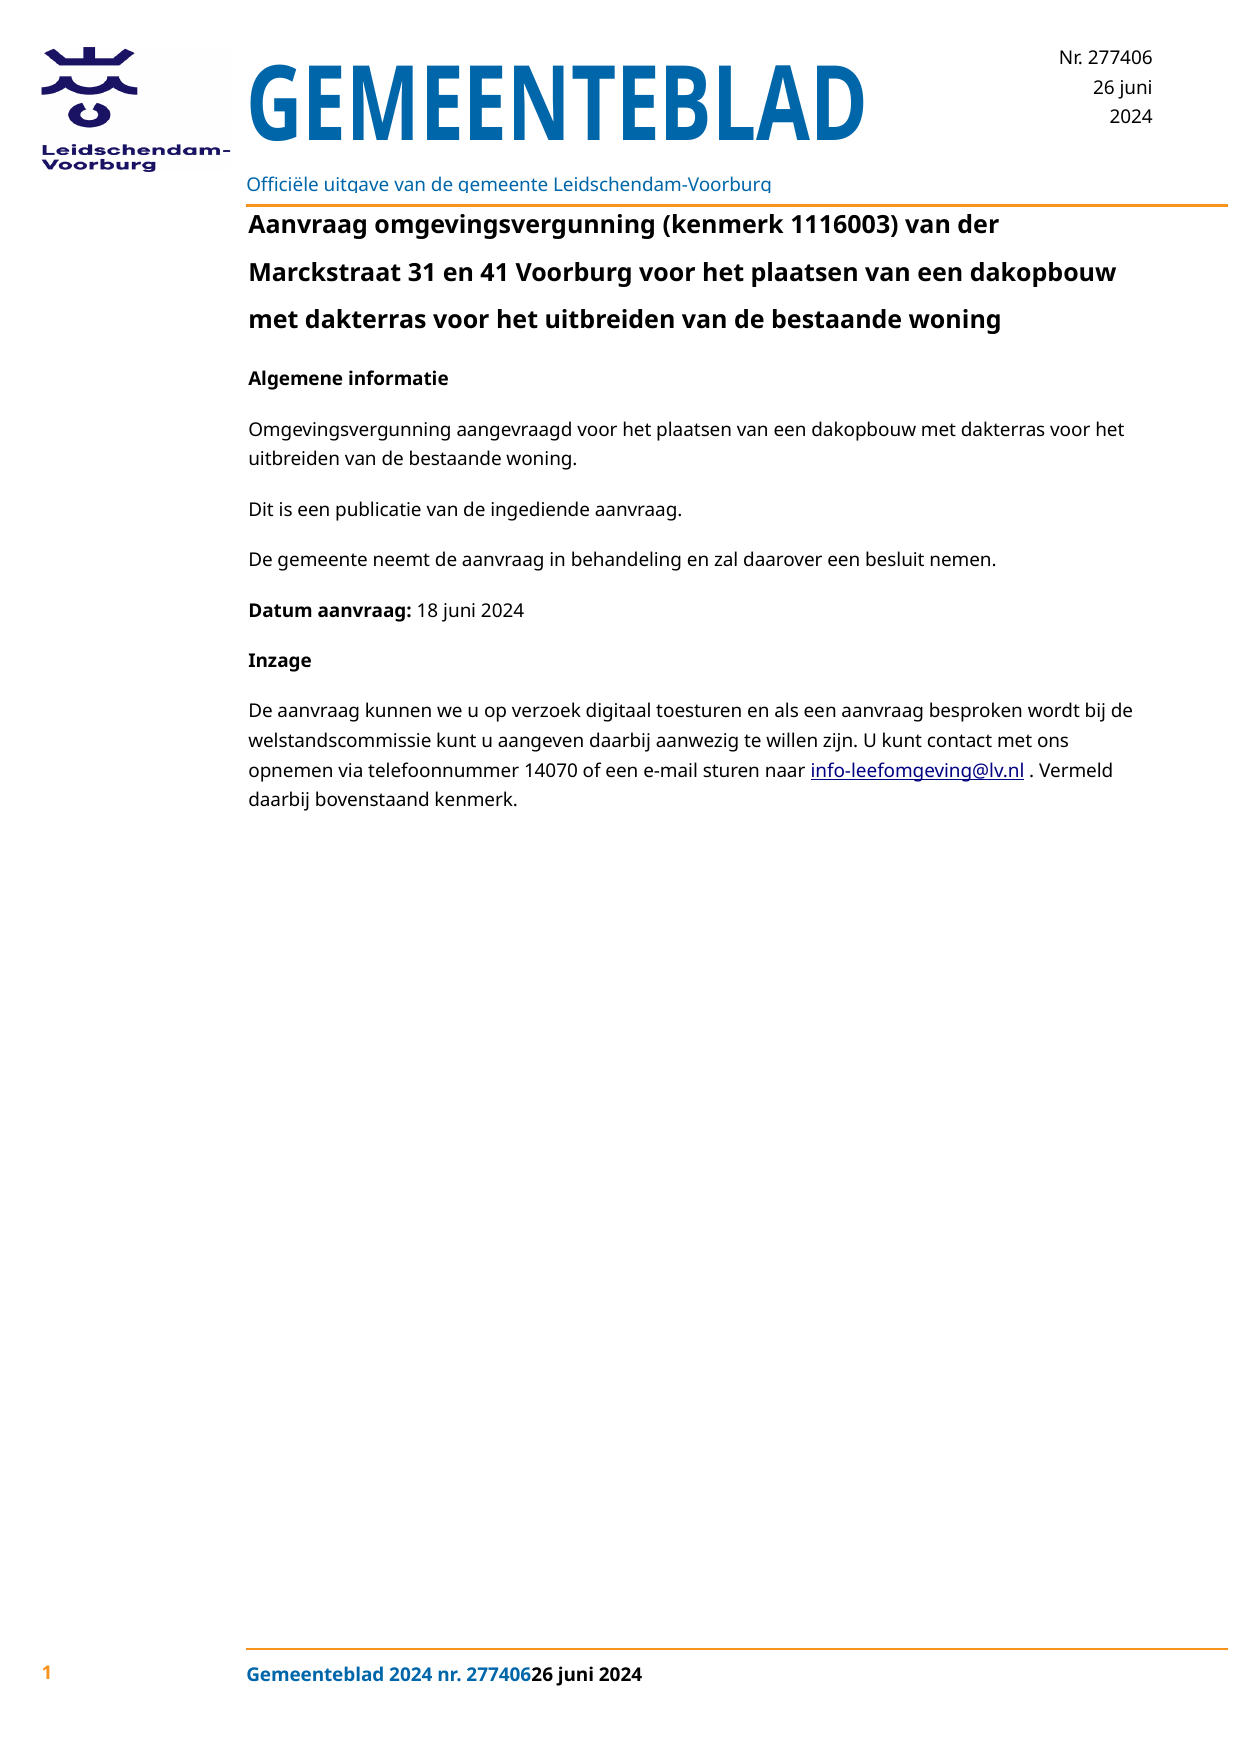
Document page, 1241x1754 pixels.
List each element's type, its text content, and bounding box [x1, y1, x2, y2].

text Omgevingsvergunning aangevraagd voor het plaatsen van een dakopbouw met dakterras voor het uitbreiden van de bestaande woning. [248, 416, 1152, 471]
text Inzage [248, 647, 1152, 673]
text De aanvraag kunnen we u op verzoek digitaal toesturen en als een aanvraag besproken wordt bij de welstandscommissie kunt u aangeven daarbij aanwezig te willen zijn. U kunt contact met ons opnemen via telefoonnummer 14070 of een e-mail sturen naar info-leefomgeving@lv.nl . Vermeld daarbij bovenstaand kenmerk. [248, 698, 1152, 812]
text De gemeente neemt de aanvraag in behandeling en zal daarover een besluit nemen. [248, 546, 1152, 572]
text Aanvraag omgevingsvergunning (kenmerk 1116003) van der Marckstraat 31 en 41 Voorburg voor het plaatsen van een dakopbouw met dakterras voor het uitbreiden van de bestaande woning [248, 207, 1152, 336]
text Algemene informatie [248, 366, 1152, 391]
text Dit is een publicatie van de ingediende aanvraag. [248, 496, 1152, 522]
text Datum aanvraag: 18 juni 2024 [248, 597, 1152, 622]
picture [41, 47, 231, 172]
